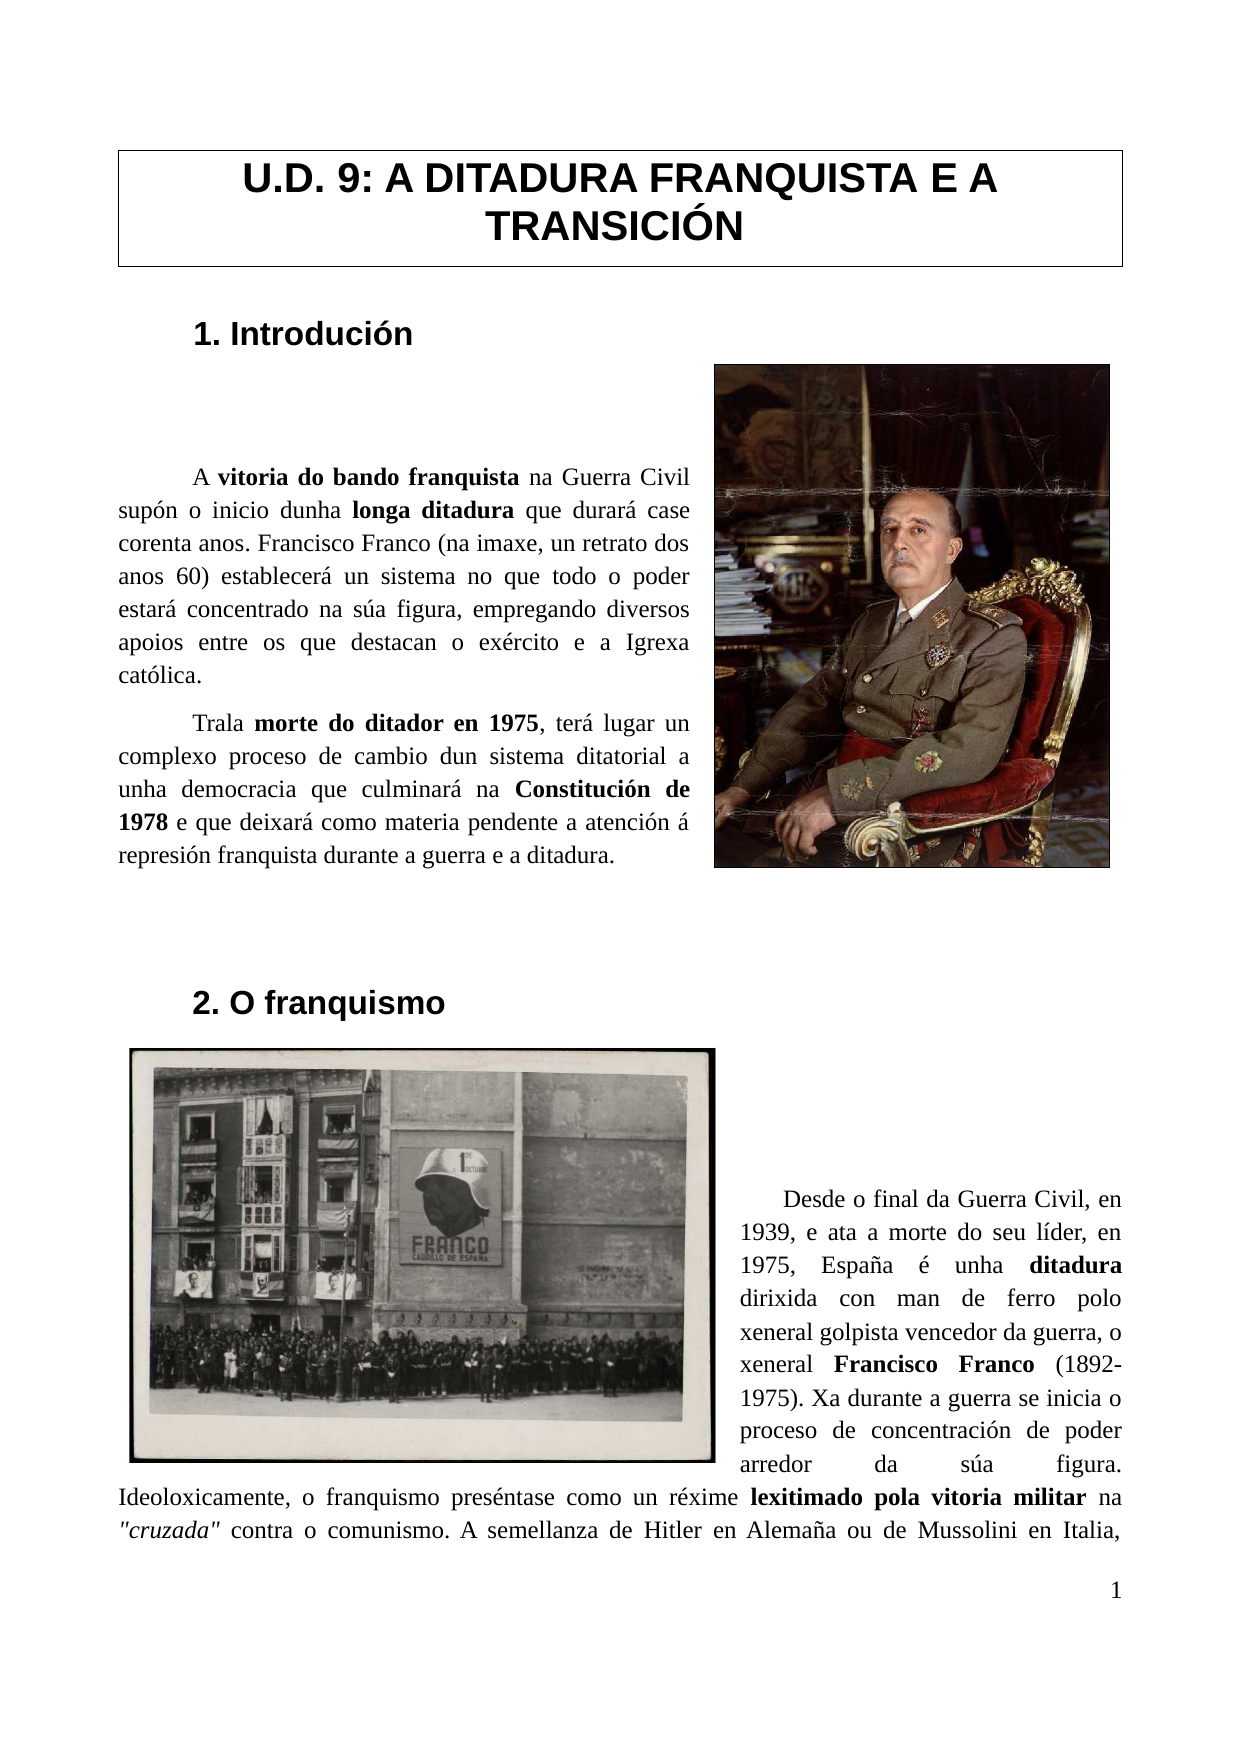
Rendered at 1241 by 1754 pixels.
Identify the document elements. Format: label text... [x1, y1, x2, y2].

text Trala morte do ditador en 1975, terá lugar un complexo proceso de cambio dun sistema ditatorial a unha democracia que culminará na Constitución de 1978 e que deixará como materia pendente a atención á represión franquista durante a guerra e a ditadura. [118, 708, 1122, 869]
text 2. O franquismo [118, 983, 1122, 1021]
picture [715, 365, 1109, 867]
text A vitoria do bando franquista na Guerra Civil supón o inicio dunha longa ditadura que durará case corenta anos. Francisco Franco (na imaxe, un retrato dos anos 60) establecerá un sistema no que todo o poder estará concentrado na súa figura, empregando diversos apoios entre os que destacan o exército e a Igrexa católica. [118, 462, 714, 689]
title 1. Introdución [118, 314, 1122, 352]
picture [129, 1047, 716, 1463]
table_header U.D. 9: A DITADURA FRANQUISTA E A TRANSICIÓN [119, 151, 1122, 266]
text Desde o final da Guerra Civil, en 1939, e ata a morte do seu líder, en 1975, España é unha ditadura dirixida con man de ferro polo xeneral golpista vencedor da guerra, o xeneral Francisco Franco (1892-1975). Xa durante a guerra se inicia o proceso de concentración de poder arredor da súa figura. Ideoloxicamente, o franquismo preséntase como un réxime lexitimado pola vitoria militar na "cruzada" contra o comunismo. A semellanza de Hitler en Alemaña ou de Mussolini en Italia, [118, 1184, 1122, 1543]
